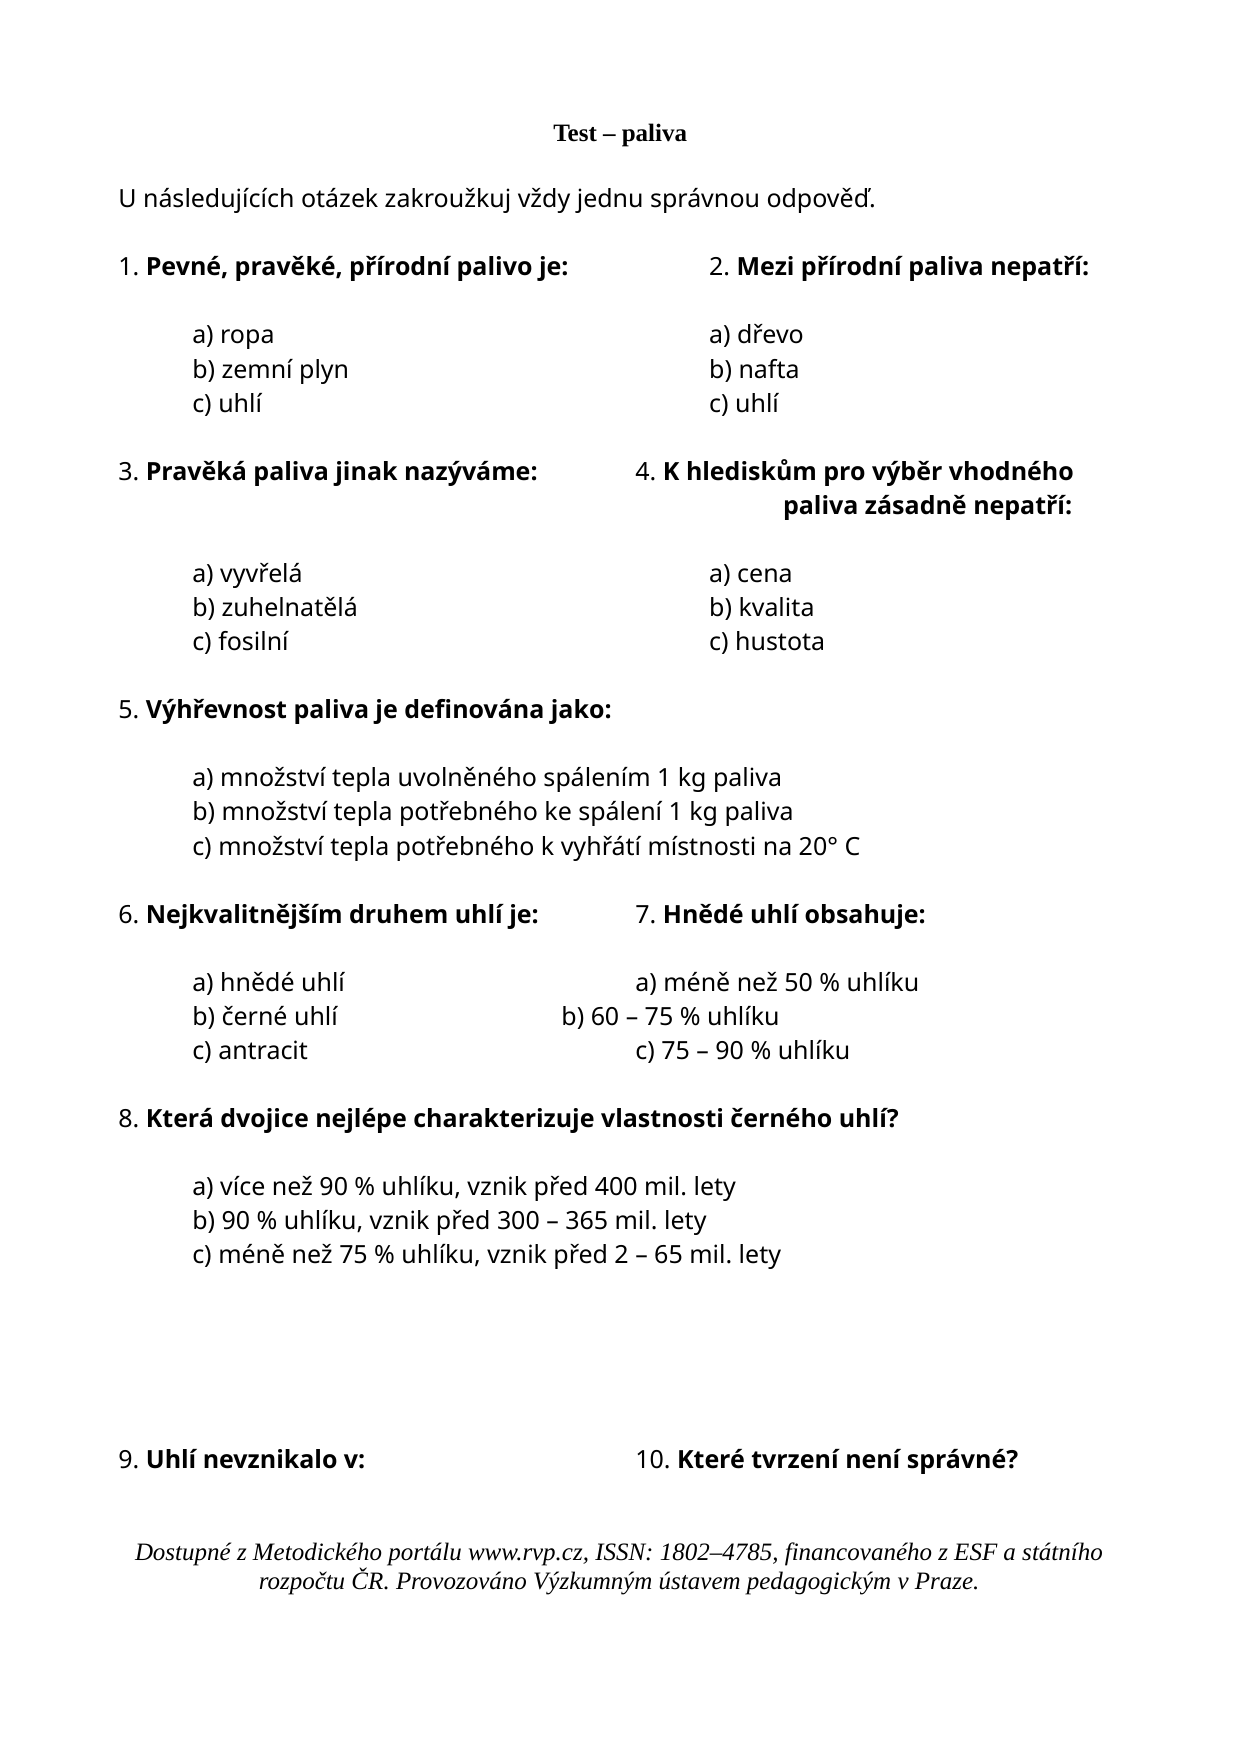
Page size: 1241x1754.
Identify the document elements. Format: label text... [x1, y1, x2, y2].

text b) černé uhlí b) 60 – 75 % uhlíku [118, 998, 1122, 1032]
text a) množství tepla uvolněného spálením 1 kg paliva [118, 760, 1122, 794]
text 5. Výhřevnost paliva je definována jako: [118, 692, 1122, 726]
text a) více než 90 % uhlíku, vznik před 400 mil. lety [118, 1169, 1122, 1203]
text a) ropa a) dřevo [118, 317, 1122, 351]
text U následujících otázek zakroužkuj vždy jednu správnou odpověď. [118, 181, 1122, 215]
text b) 90 % uhlíku, vznik před 300 – 365 mil. lety [118, 1203, 1122, 1237]
text 6. Nejkvalitnějším druhem uhlí je: 7. Hnědé uhlí obsahuje: [118, 896, 1122, 930]
text 1. Pevné, pravěké, přírodní palivo je: 2. Mezi přírodní paliva nepatří: [118, 249, 1122, 283]
text c) fosilní c) hustota [118, 624, 1122, 658]
text c) méně než 75 % uhlíku, vznik před 2 – 65 mil. lety [118, 1237, 1122, 1271]
text 9. Uhlí nevznikalo v: 10. Které tvrzení není správné? [118, 1441, 1122, 1475]
text a) hnědé uhlí a) méně než 50 % uhlíku [118, 964, 1122, 998]
text c) antracit c) 75 – 90 % uhlíku [118, 1032, 1122, 1067]
text 3. Pravěká paliva jinak nazýváme: 4. K hlediskům pro výběr vhodného paliva zásadně nepatří: [118, 453, 1122, 522]
text a) vyvřelá a) cena [118, 556, 1122, 590]
text b) množství tepla potřebného ke spálení 1 kg paliva [118, 794, 1122, 828]
text b) zemní plyn b) nafta [118, 351, 1122, 385]
text 8. Která dvojice nejlépe charakterizuje vlastnosti černého uhlí? [118, 1101, 1122, 1135]
text c) množství tepla potřebného k vyhřátí místnosti na 20° C [118, 828, 1122, 862]
text b) zuhelnatělá b) kvalita [118, 590, 1122, 624]
text Test – paliva [118, 118, 1122, 147]
text c) uhlí c) uhlí [118, 385, 1122, 419]
